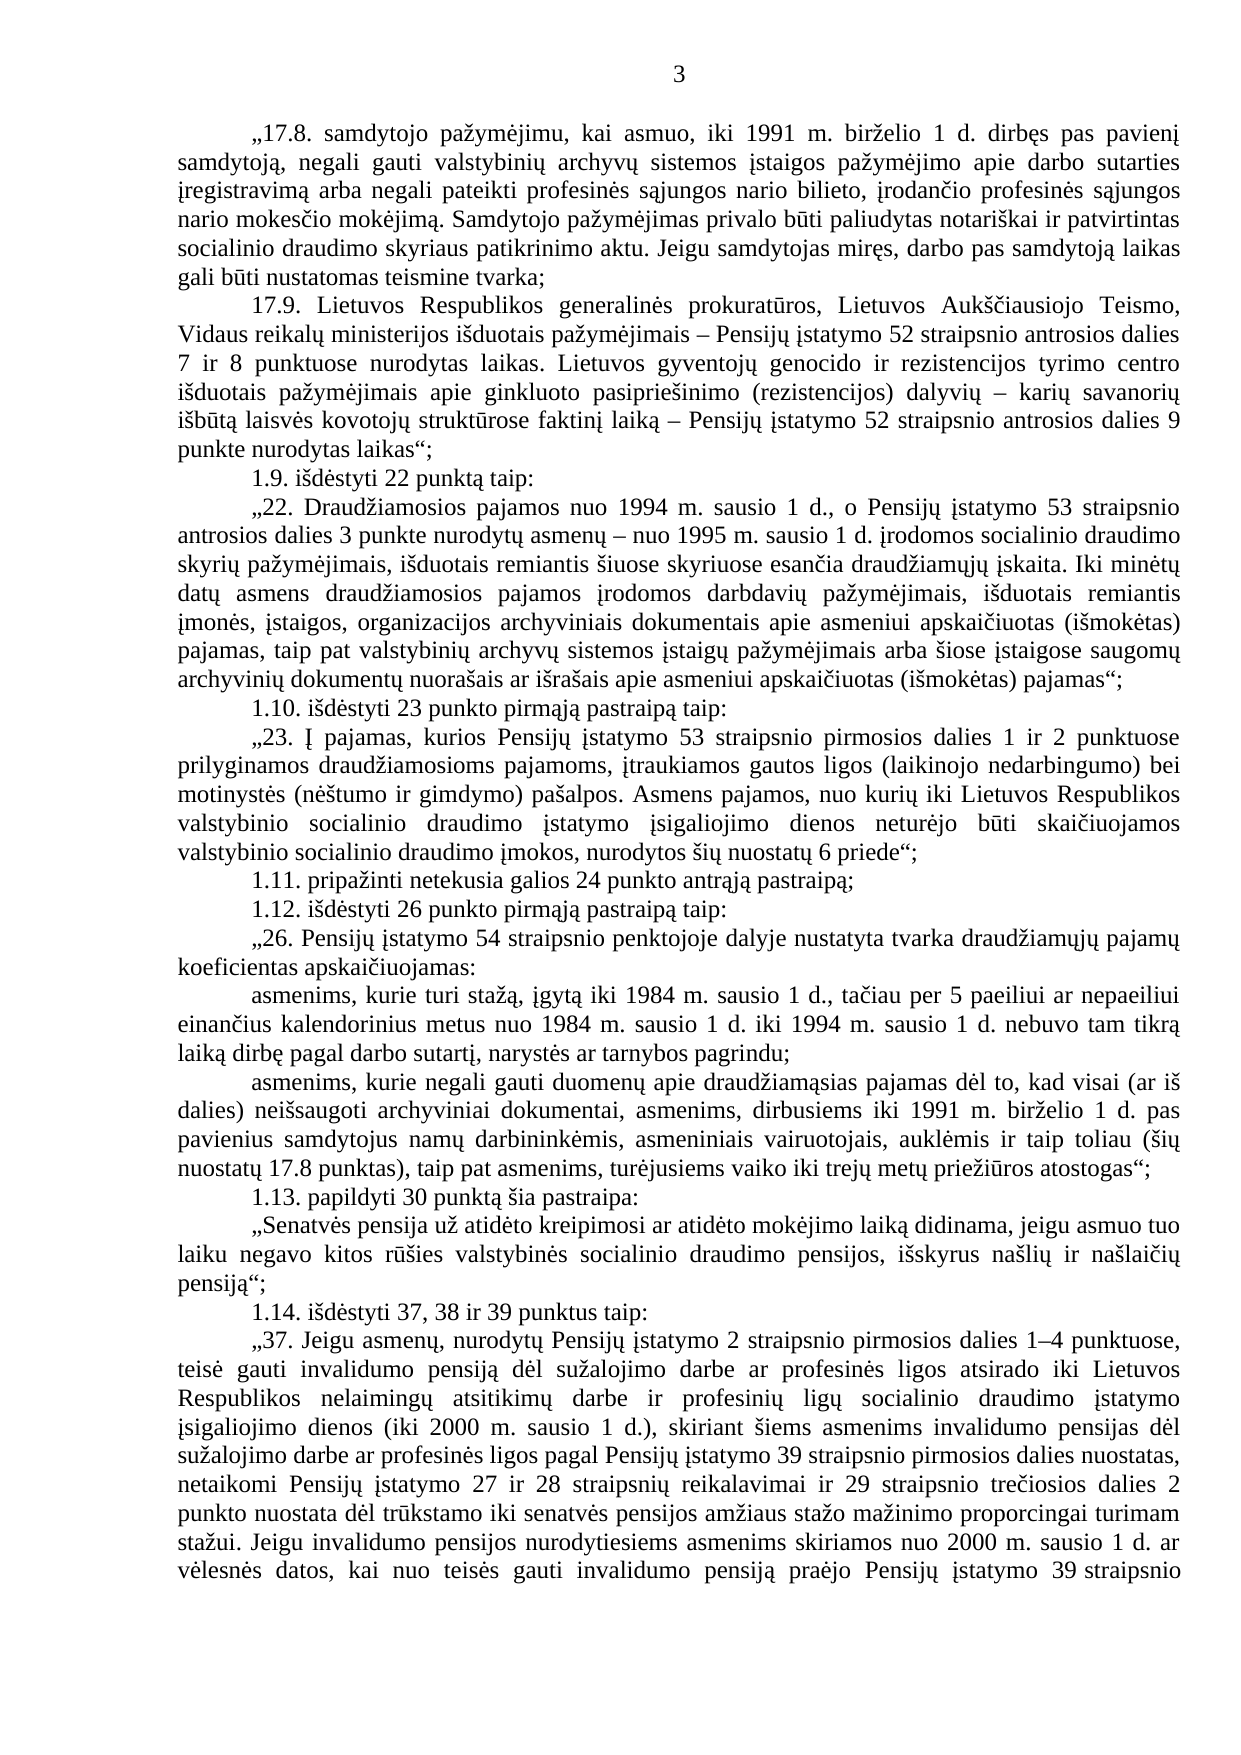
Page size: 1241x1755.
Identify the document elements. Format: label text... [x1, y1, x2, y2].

text 1.10. išdėstyti 23 punkto pirmąją pastraipą taip: [177, 693, 1181, 722]
text „23. Į pajamas, kurios Pensijų įstatymo 53 straipsnio pirmosios dalies 1 ir 2 punktuose prilyginamos draudžiamosioms pajamoms, įtraukiamos gautos ligos (laikinojo nedarbingumo) bei motinystės (nėštumo ir gimdymo) pašalpos. Asmens pajamos, nuo kurių iki Lietuvos Respublikos valstybinio socialinio draudimo įstatymo įsigaliojimo dienos neturėjo būti skaičiuojamos valstybinio socialinio draudimo įmokos, nurodytos šių nuostatų 6 priede“; [177, 722, 1181, 866]
text „26. Pensijų įstatymo 54 straipsnio penktojoje dalyje nustatyta tvarka draudžiamųjų pajamų koeficientas apskaičiuojamas: [177, 923, 1181, 981]
text asmenims, kurie negali gauti duomenų apie draudžiamąsias pajamas dėl to, kad visai (ar iš dalies) neišsaugoti archyviniai dokumentai, asmenims, dirbusiems iki 1991 m. birželio 1 d. pas pavienius samdytojus namų darbininkėmis, asmeniniais vairuotojais, auklėmis ir taip toliau (šių nuostatų 17.8 punktas), taip pat asmenims, turėjusiems vaiko iki trejų metų priežiūros atostogas“; [177, 1067, 1181, 1182]
text 1.9. išdėstyti 22 punktą taip: [177, 463, 1181, 492]
text „22. Draudžiamosios pajamos nuo 1994 m. sausio 1 d., o Pensijų įstatymo 53 straipsnio antrosios dalies 3 punkte nurodytų asmenų – nuo 1995 m. sausio 1 d. įrodomos socialinio draudimo skyrių pažymėjimais, išduotais remiantis šiuose skyriuose esančia draudžiamųjų įskaita. Iki minėtų datų asmens draudžiamosios pajamos įrodomos darbdavių pažymėjimais, išduotais remiantis įmonės, įstaigos, organizacijos archyviniais dokumentais apie asmeniui apskaičiuotas (išmokėtas) pajamas, taip pat valstybinių archyvų sistemos įstaigų pažymėjimais arba šiose įstaigose saugomų archyvinių dokumentų nuorašais ar išrašais apie asmeniui apskaičiuotas (išmokėtas) pajamas“; [177, 492, 1181, 693]
text 1.13. papildyti 30 punktą šia pastraipa: [177, 1182, 1181, 1211]
text „37. Jeigu asmenų, nurodytų Pensijų įstatymo 2 straipsnio pirmosios dalies 1–4 punktuose, teisė gauti invalidumo pensiją dėl sužalojimo darbe ar profesinės ligos atsirado iki Lietuvos Respublikos nelaimingų atsitikimų darbe ir profesinių ligų socialinio draudimo įstatymo įsigaliojimo dienos (iki 2000 m. sausio 1 d.), skiriant šiems asmenims invalidumo pensijas dėl sužalojimo darbe ar profesinės ligos pagal Pensijų įstatymo 39 straipsnio pirmosios dalies nuostatas, netaikomi Pensijų įstatymo 27 ir 28 straipsnių reikalavimai ir 29 straipsnio trečiosios dalies 2 punkto nuostata dėl trūkstamo iki senatvės pensijos amžiaus stažo mažinimo proporcingai turimam stažui. Jeigu invalidumo pensijos nurodytiesiems asmenims skiriamos nuo 2000 m. sausio 1 d. ar vėlesnės datos, kai nuo teisės gauti invalidumo pensiją praėjo Pensijų įstatymo 39 straipsnio [177, 1326, 1181, 1584]
text asmenims, kurie turi stažą, įgytą iki 1984 m. sausio 1 d., tačiau per 5 paeiliui ar nepaeiliui einančius kalendorinius metus nuo 1984 m. sausio 1 d. iki 1994 m. sausio 1 d. nebuvo tam tikrą laiką dirbę pagal darbo sutartį, narystės ar tarnybos pagrindu; [177, 981, 1181, 1067]
text 1.12. išdėstyti 26 punkto pirmąją pastraipą taip: [177, 894, 1181, 923]
text „17.8. samdytojo pažymėjimu, kai asmuo, iki 1991 m. birželio 1 d. dirbęs pas pavienį samdytoją, negali gauti valstybinių archyvų sistemos įstaigos pažymėjimo apie darbo sutarties įregistravimą arba negali pateikti profesinės sąjungos nario bilieto, įrodančio profesinės sąjungos nario mokesčio mokėjimą. Samdytojo pažymėjimas privalo būti paliudytas notariškai ir patvirtintas socialinio draudimo skyriaus patikrinimo aktu. Jeigu samdytojas miręs, darbo pas samdytoją laikas gali būti nustatomas teismine tvarka; [177, 118, 1181, 291]
text 1.14. išdėstyti 37, 38 ir 39 punktus taip: [177, 1297, 1181, 1326]
text 1.11. pripažinti netekusia galios 24 punkto antrąją pastraipą; [177, 866, 1181, 894]
text 17.9. Lietuvos Respublikos generalinės prokuratūros, Lietuvos Aukščiausiojo Teismo, Vidaus reikalų ministerijos išduotais pažymėjimais – Pensijų įstatymo 52 straipsnio antrosios dalies 7 ir 8 punktuose nurodytas laikas. Lietuvos gyventojų genocido ir rezistencijos tyrimo centro išduotais pažymėjimais apie ginkluoto pasipriešinimo (rezistencijos) dalyvių – karių savanorių išbūtą laisvės kovotojų struktūrose faktinį laiką – Pensijų įstatymo 52 straipsnio antrosios dalies 9 punkte nurodytas laikas“; [177, 291, 1181, 463]
text „Senatvės pensija už atidėto kreipimosi ar atidėto mokėjimo laiką didinama, jeigu asmuo tuo laiku negavo kitos rūšies valstybinės socialinio draudimo pensijos, išskyrus našlių ir našlaičių pensiją“; [177, 1211, 1181, 1297]
